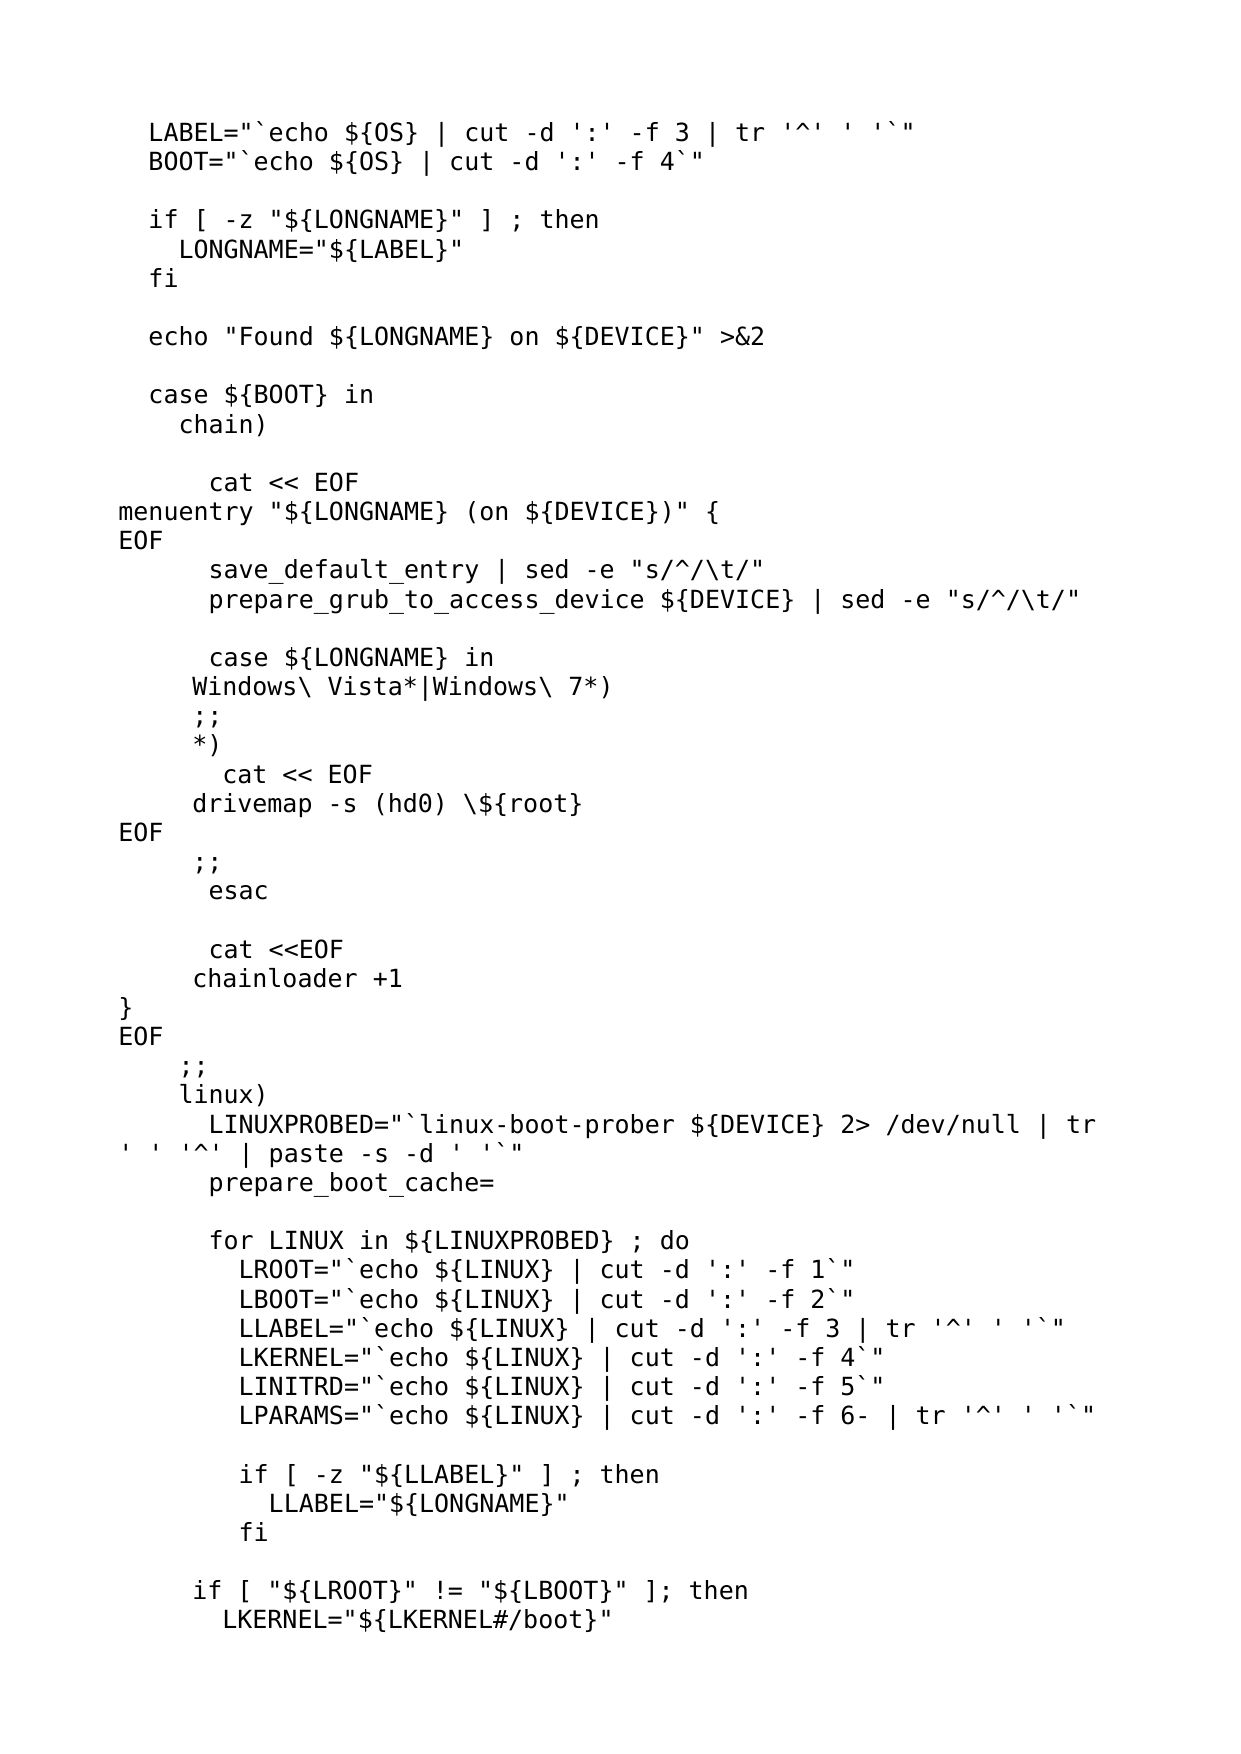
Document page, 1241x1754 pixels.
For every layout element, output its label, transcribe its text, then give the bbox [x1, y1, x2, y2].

text LABEL="`echo ${OS} | cut -d ':' -f 3 | tr '^' ' '`" BOOT="`echo ${OS} | cut -d ':' -f 4`" if [ -z "${LONGNAME}" ] ; then LONGNAME="${LABEL}" fi echo "Found ${LONGNAME} on ${DEVICE}" >&2 case ${BOOT} in chain) cat << EOF menuentry "${LONGNAME} (on ${DEVICE})" { EOF save_default_entry | sed -e "s/^/\t/" prepare_grub_to_access_device ${DEVICE} | sed -e "s/^/\t/" case ${LONGNAME} in Windows\ Vista*|Windows\ 7*) ;; *) cat << EOF drivemap -s (hd0) \${root} EOF ;; esac cat <<EOF chainloader +1 } EOF ;; linux) LINUXPROBED="`linux-boot-prober ${DEVICE} 2> /dev/null | tr ' ' '^' | paste -s -d ' '`" prepare_boot_cache= for LINUX in ${LINUXPROBED} ; do LROOT="`echo ${LINUX} | cut -d ':' -f 1`" LBOOT="`echo ${LINUX} | cut -d ':' -f 2`" LLABEL="`echo ${LINUX} | cut -d ':' -f 3 | tr '^' ' '`" LKERNEL="`echo ${LINUX} | cut -d ':' -f 4`" LINITRD="`echo ${LINUX} | cut -d ':' -f 5`" LPARAMS="`echo ${LINUX} | cut -d ':' -f 6- | tr '^' ' '`" if [ -z "${LLABEL}" ] ; then LLABEL="${LONGNAME}" fi if [ "${LROOT}" != "${LBOOT}" ]; then LKERNEL="${LKERNEL#/boot}" [118, 118, 1122, 1635]
